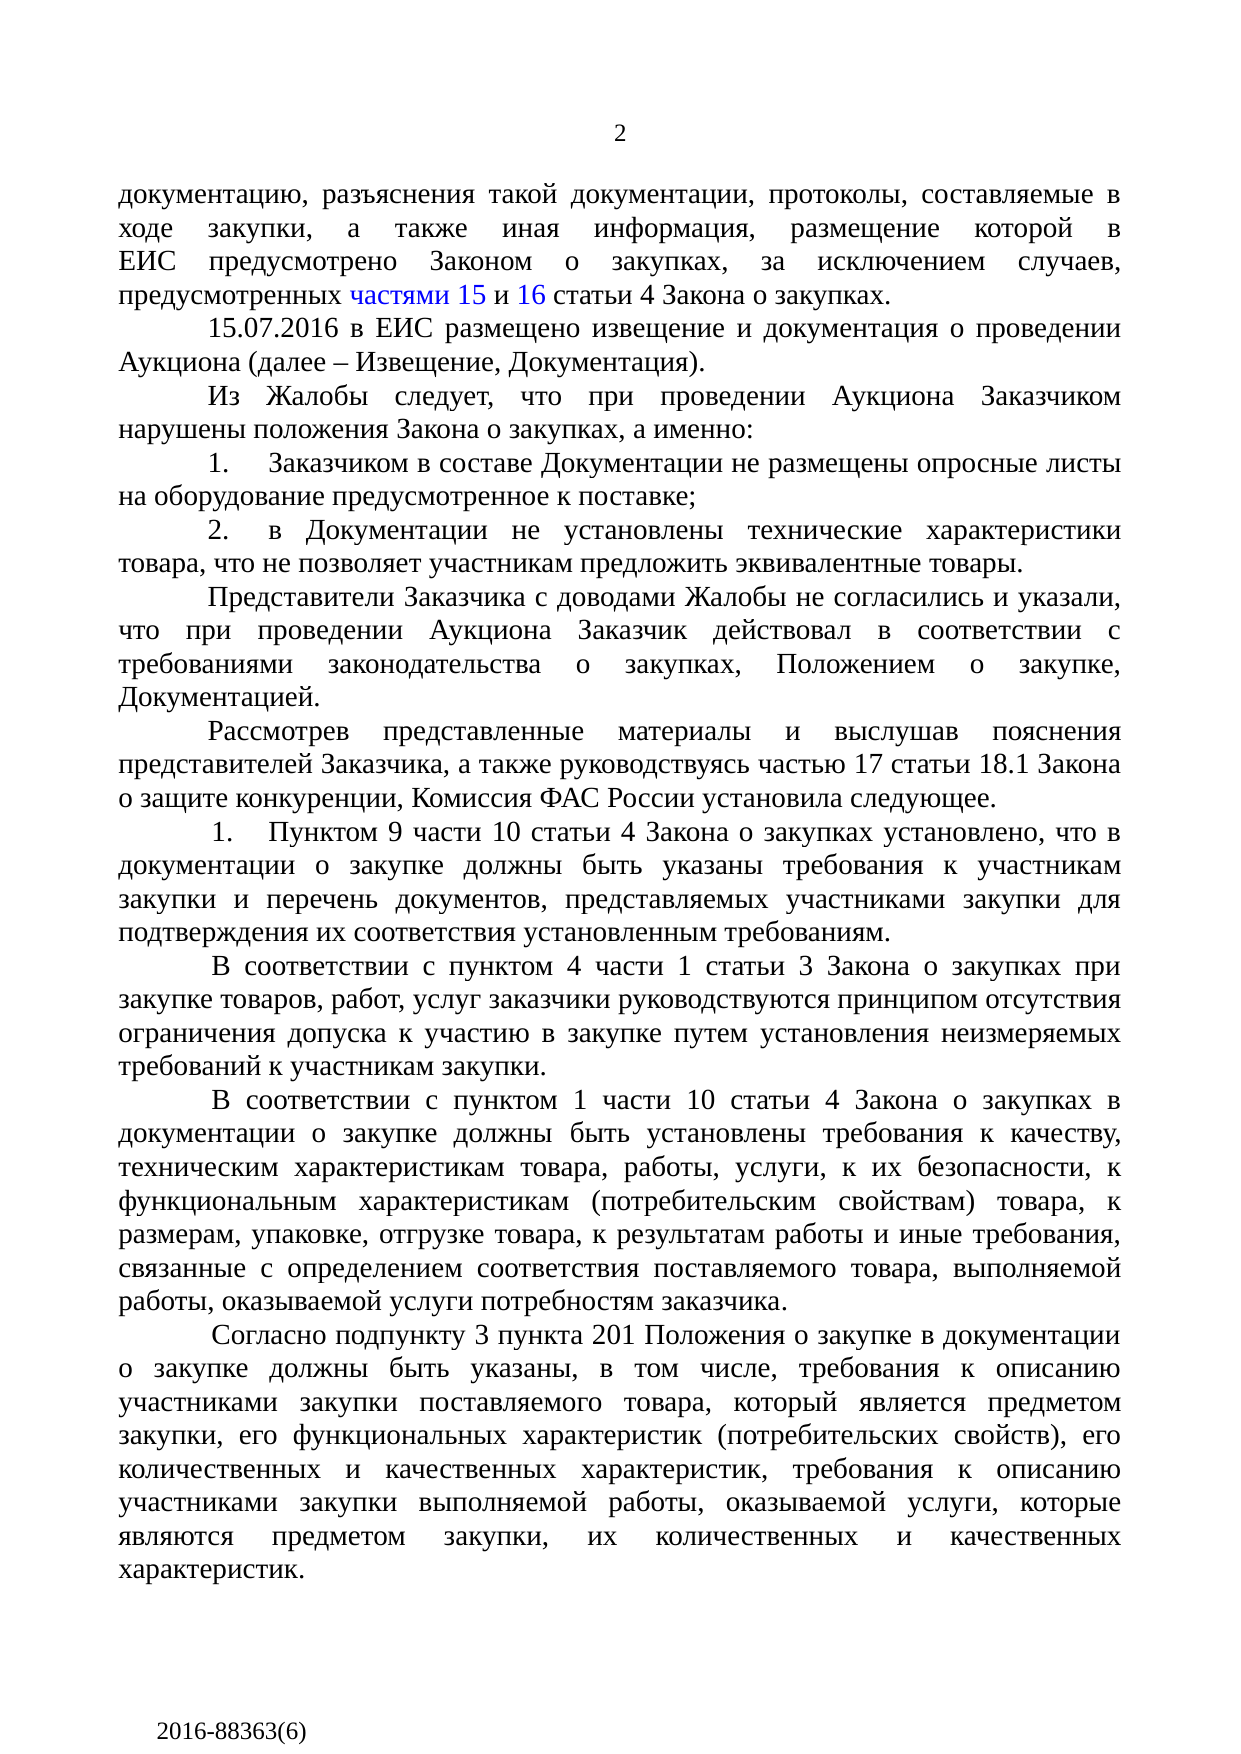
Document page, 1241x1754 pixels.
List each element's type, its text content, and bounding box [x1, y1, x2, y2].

text В соответствии с пунктом 1 части 10 статьи 4 Закона о закупках в документации о закупке должны быть установлены требования к качеству, техническим характеристикам товара, работы, услуги, к их безопасности, к функциональным характеристикам (потребительским свойствам) товара, к размерам, упаковке, отгрузке товара, к результатам работы и иные требования, связанные с определением соответствия поставляемого товара, выполняемой работы, оказываемой услуги потребностям заказчика. [118, 1082, 1122, 1317]
text Рассмотрев представленные материалы и выслушав пояснения представителей Заказчика, а также руководствуясь частью 17 статьи 18.1 Закона о защите конкуренции, Комиссия ФАС России установила следующее. [118, 713, 1122, 814]
list Заказчиком в составе Документации не размещены опросные листы на оборудование предусмотренное к поставке; [118, 445, 1122, 512]
text Из Жалобы следует, что при проведении Аукциона Заказчиком нарушены положения Закона о закупках, а именно: [118, 378, 1122, 445]
list Пунктом 9 части 10 статьи 4 Закона о закупках установлено, что в документации о закупке должны быть указаны требования к участникам закупки и перечень документов, представляемых участниками закупки для подтверждения их соответствия установленным требованиям. [118, 814, 1122, 948]
text документацию, разъяснения такой документации, протоколы, составляемые в ходе закупки, а также иная информация, размещение которой в ЕИС предусмотрено Законом о закупках, за исключением случаев, предусмотренных частями 15 и 16 статьи 4 Закона о закупках. [118, 176, 1122, 311]
text Согласно подпункту 3 пункта 201 Положения о закупке в документации о закупке должны быть указаны, в том числе, требования к описанию участниками закупки поставляемого товара, который является предметом закупки, его функциональных характеристик (потребительских свойств), его количественных и качественных характеристик, требования к описанию участниками закупки выполняемой работы, оказываемой услуги, которые являются предметом закупки, их количественных и качественных характеристик. [118, 1317, 1122, 1585]
text В соответствии с пунктом 4 части 1 статьи 3 Закона о закупках при закупке товаров, работ, услуг заказчики руководствуются принципом отсутствия ограничения допуска к участию в закупке путем установления неизмеряемых требований к участникам закупки. [118, 948, 1122, 1082]
text Представители Заказчика с доводами Жалобы не согласились и указали, что при проведении Аукциона Заказчик действовал в соответствии с требованиями законодательства о закупках, Положением о закупке, Документацией. [118, 579, 1122, 713]
text 15.07.2016 в ЕИС размещено извещение и документация о проведении Аукциона (далее – Извещение, Документация). [118, 311, 1122, 378]
list в Документации не установлены технические характеристики товара, что не позволяет участникам предложить эквивалентные товары. [118, 512, 1122, 579]
